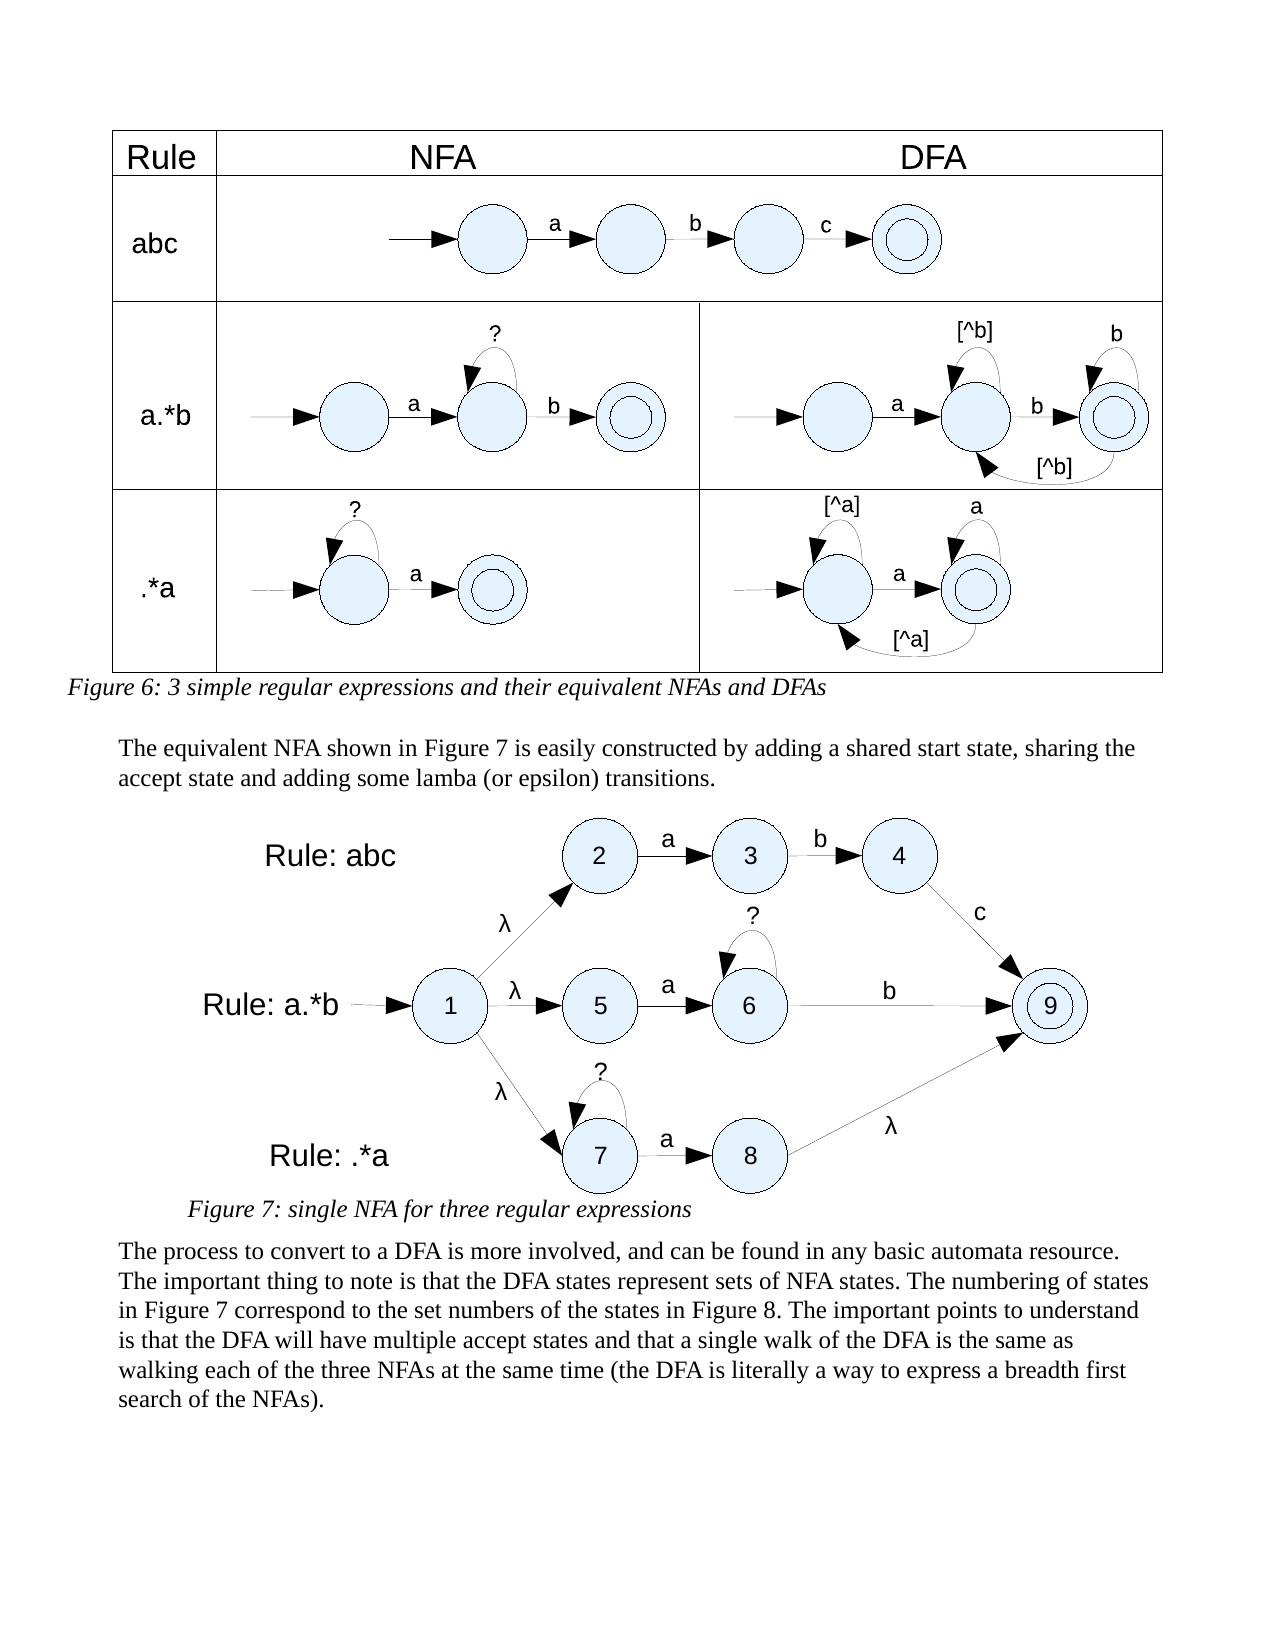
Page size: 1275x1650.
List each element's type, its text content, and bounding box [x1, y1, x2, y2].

text a [320, 382, 389, 451]
text a [803, 382, 873, 451]
text a [734, 204, 803, 273]
text a [457, 382, 527, 451]
text a [457, 204, 528, 273]
text a [941, 554, 1011, 623]
text a [596, 204, 665, 273]
text Figure 6: 3 simple regular expressions and their equivalent NFAs and DFAs [67, 143, 1208, 701]
text a [596, 382, 665, 451]
text Figure 7: single NFA for three regular expressions [187, 829, 1088, 1222]
text a [803, 555, 872, 623]
text a [457, 554, 528, 624]
text a [872, 204, 942, 273]
text The equivalent NFA shown in Figure 7 is easily constructed by adding a shared start state, sharing the accept state and adding some lamba (or epsilon) transitions. [118, 732, 1157, 792]
text The process to convert to a DFA is more involved, and can be found in any basic automata resource. The important thing to note is that the DFA states represent sets of NFA states. The numbering of states in Figure 7 correspond to the set numbers of the states in Figure 8. The important points to understand is that the DFA will have multiple accept states and that a single walk of the DFA is the same as walking each of the three NFAs at the same time (the DFA is literally a way to express a breadth first search of the NFAs). [118, 1235, 1157, 1413]
text a [941, 382, 1010, 451]
text a [320, 555, 389, 624]
text a [1079, 382, 1149, 451]
